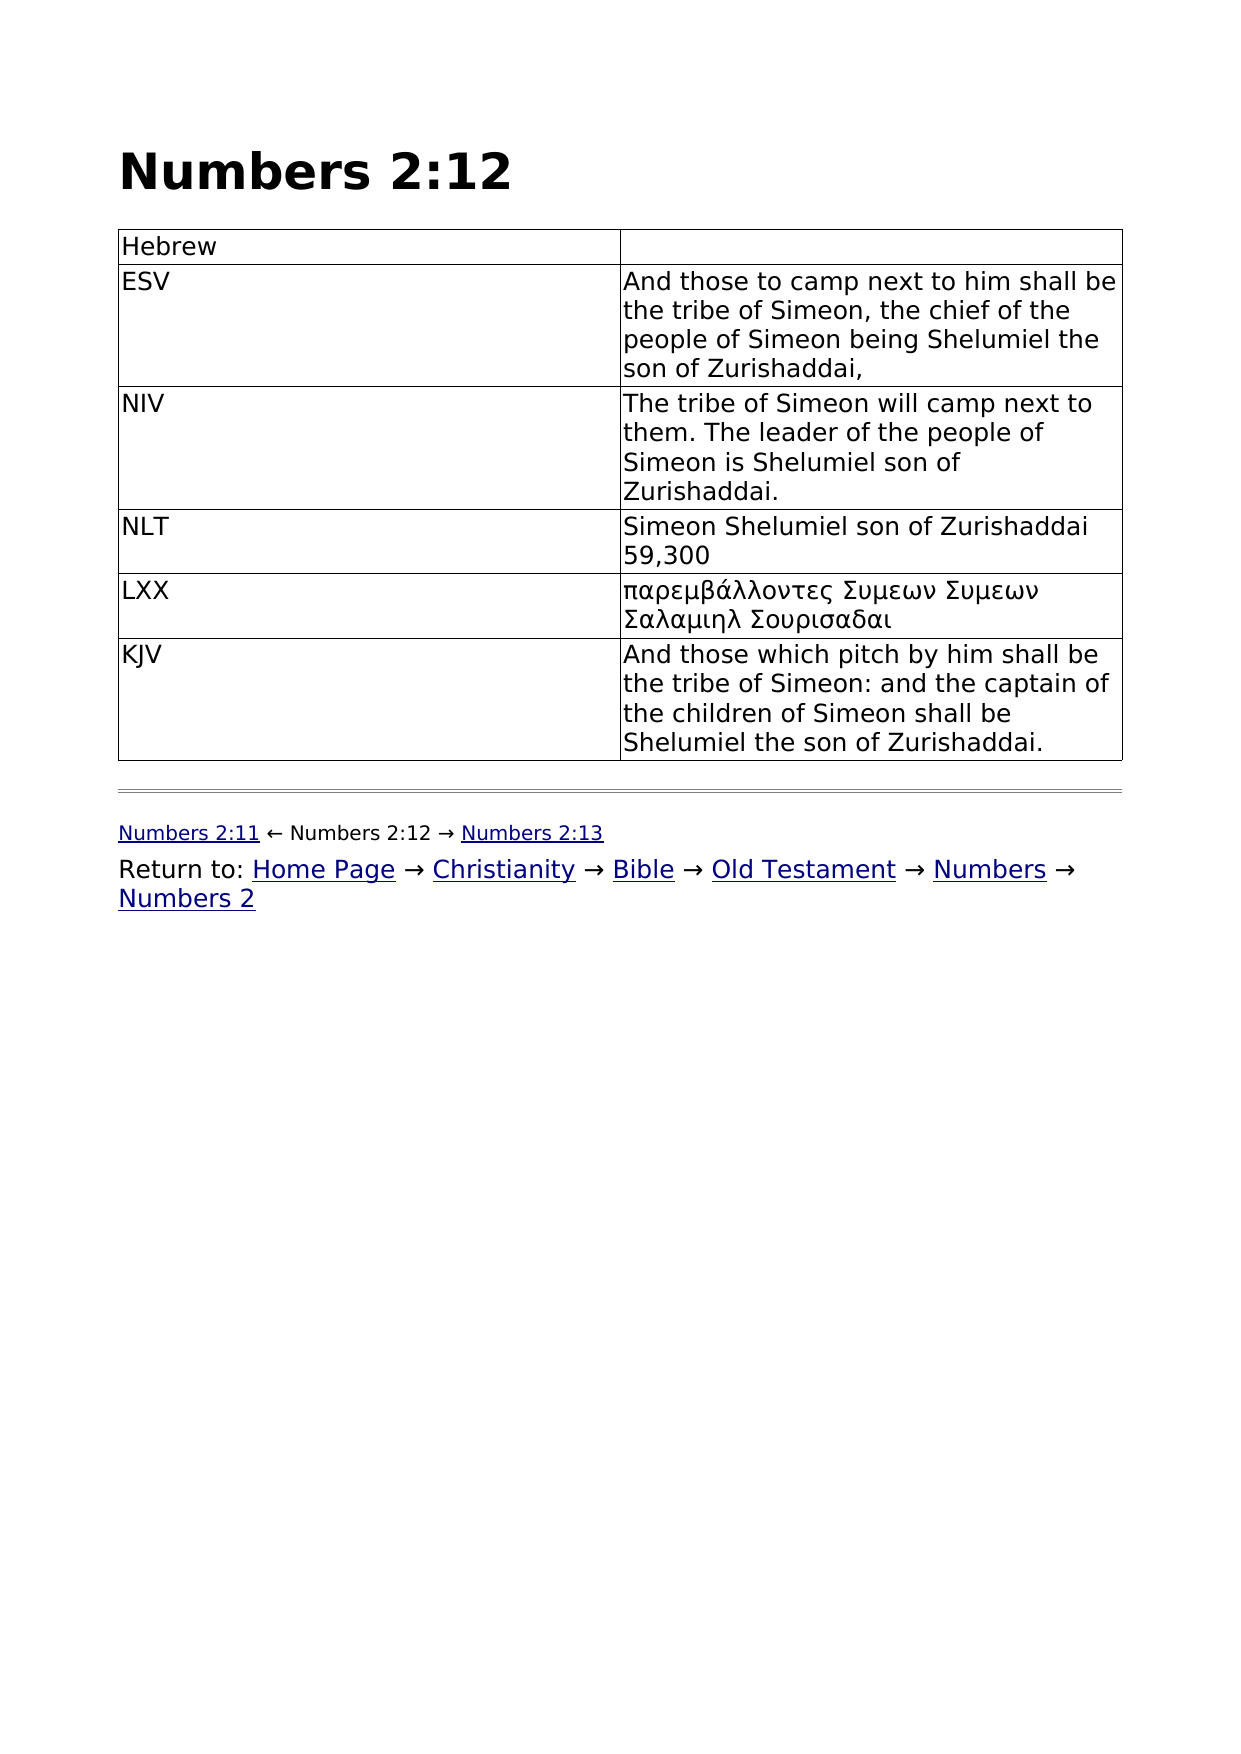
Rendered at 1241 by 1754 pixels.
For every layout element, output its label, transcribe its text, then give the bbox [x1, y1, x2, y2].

table_cell Simeon Shelumiel son of Zurishaddai 59,300 [621, 510, 1122, 573]
text Return to: Home Page → Christianity → Bible → Old Testament → Numbers → Numbers 2 [118, 855, 1122, 914]
table_cell And those to camp next to him shall be the tribe of Simeon, the chief of the people of Simeon being Shelumiel the son of Zurishaddai, [621, 265, 1122, 386]
table_cell παρεμβάλλοντες Συμεων Συμεων Σαλαμιηλ Σουρισαδαι [621, 574, 1122, 637]
table_header [621, 230, 1122, 264]
table_header Hebrew [119, 230, 620, 264]
subtitle Numbers 2:12 [118, 143, 1122, 201]
table_cell LXX [119, 574, 620, 637]
table_cell NIV [119, 387, 620, 509]
text Numbers 2:11 ← Numbers 2:12 → Numbers 2:13 [118, 821, 1122, 855]
table_cell ESV [119, 265, 620, 386]
table_cell And those which pitch by him shall be the tribe of Simeon: and the captain of the children of Simeon shall be Shelumiel the son of Zurishaddai. [621, 639, 1122, 760]
table_cell The tribe of Simeon will camp next to them. The leader of the people of Simeon is Shelumiel son of Zurishaddai. [621, 387, 1122, 509]
table_cell KJV [119, 639, 620, 760]
table_cell NLT [119, 510, 620, 573]
